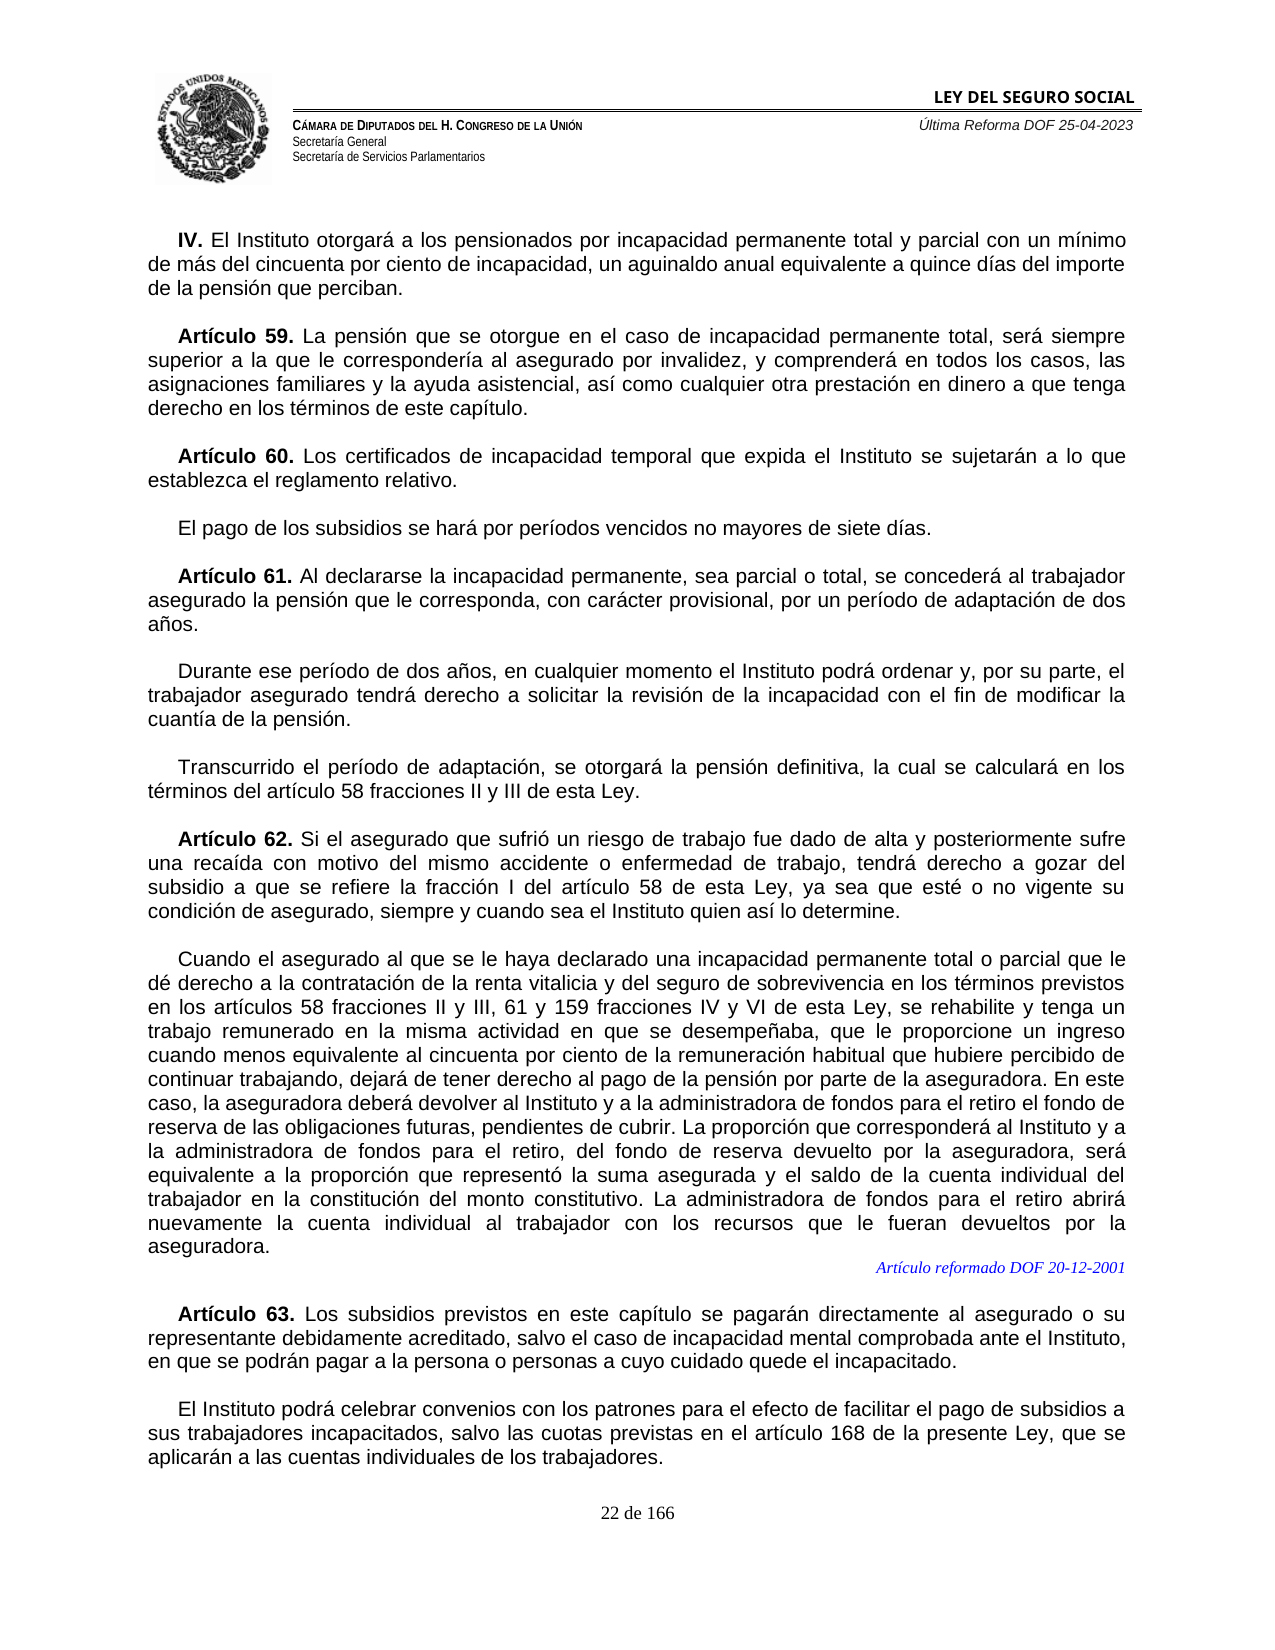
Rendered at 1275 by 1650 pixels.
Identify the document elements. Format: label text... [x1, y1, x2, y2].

text El pago de los subsidios se hará por períodos vencidos no mayores de siete días. [148, 516, 1127, 539]
text Artículo 59. La pensión que se otorgue en el caso de incapacidad permanente total, será siempre superior a la que le correspondería al asegurado por invalidez, y comprenderá en todos los casos, las asignaciones familiares y la ayuda asistencial, así como cualquier otra prestación en dinero a que tenga derecho en los términos de este capítulo. [148, 324, 1127, 420]
text Artículo 61. Al declararse la incapacidad permanente, sea parcial o total, se concederá al trabajador asegurado la pensión que le corresponda, con carácter provisional, por un período de adaptación de dos años. [148, 563, 1127, 635]
text Artículo 63. Los subsidios previstos en este capítulo se pagarán directamente al asegurado o su representante debidamente acreditado, salvo el caso de incapacidad mental comprobada ante el Instituto, en que se podrán pagar a la persona o personas a cuyo cuidado quede el incapacitado. [148, 1301, 1127, 1373]
text Transcurrido el período de adaptación, se otorgará la pensión definitiva, la cual se calculará en los términos del artículo 58 fracciones II y III de esta Ley. [148, 755, 1127, 803]
text IV. El Instituto otorgará a los pensionados por incapacidad permanente total y parcial con un mínimo de más del cincuenta por ciento de incapacidad, un aguinaldo anual equivalente a quince días del importe de la pensión que perciban. [148, 228, 1127, 300]
text Artículo reformado DOF 20-12-2001 [148, 1258, 1127, 1277]
text Artículo 60. Los certificados de incapacidad temporal que expida el Instituto se sujetarán a lo que establezca el reglamento relativo. [148, 444, 1127, 492]
text El Instituto podrá celebrar convenios con los patrones para el efecto de facilitar el pago de subsidios a sus trabajadores incapacitados, salvo las cuotas previstas en el artículo 168 de la presente Ley, que se aplicarán a las cuentas individuales de los trabajadores. [148, 1397, 1127, 1469]
text Durante ese período de dos años, en cualquier momento el Instituto podrá ordenar y, por su parte, el trabajador asegurado tendrá derecho a solicitar la revisión de la incapacidad con el fin de modificar la cuantía de la pensión. [148, 659, 1127, 731]
text Artículo 62. Si el asegurado que sufrió un riesgo de trabajo fue dado de alta y posteriormente sufre una recaída con motivo del mismo accidente o enfermedad de trabajo, tendrá derecho a gozar del subsidio a que se refiere la fracción I del artículo 58 de esta Ley, ya sea que esté o no vigente su condición de asegurado, siempre y cuando sea el Instituto quien así lo determine. [148, 827, 1127, 923]
text Cuando el asegurado al que se le haya declarado una incapacidad permanente total o parcial que le dé derecho a la contratación de la renta vitalicia y del seguro de sobrevivencia en los términos previstos en los artículos 58 fracciones II y III, 61 y 159 fracciones IV y VI de esta Ley, se rehabilite y tenga un trabajo remunerado en la misma actividad en que se desempeñaba, que le proporcione un ingreso cuando menos equivalente al cincuenta por ciento de la remuneración habitual que hubiere percibido de continuar trabajando, dejará de tener derecho al pago de la pensión por parte de la aseguradora. En este caso, la aseguradora deberá devolver al Instituto y a la administradora de fondos para el retiro el fondo de reserva de las obligaciones futuras, pendientes de cubrir. La proporción que corresponderá al Instituto y a la administradora de fondos para el retiro, del fondo de reserva devuelto por la aseguradora, será equivalente a la proporción que representó la suma asegurada y el saldo de la cuenta individual del trabajador en la constitución del monto constitutivo. La administradora de fondos para el retiro abrirá nuevamente la cuenta individual al trabajador con los recursos que le fueran devueltos por la aseguradora. [148, 947, 1127, 1258]
